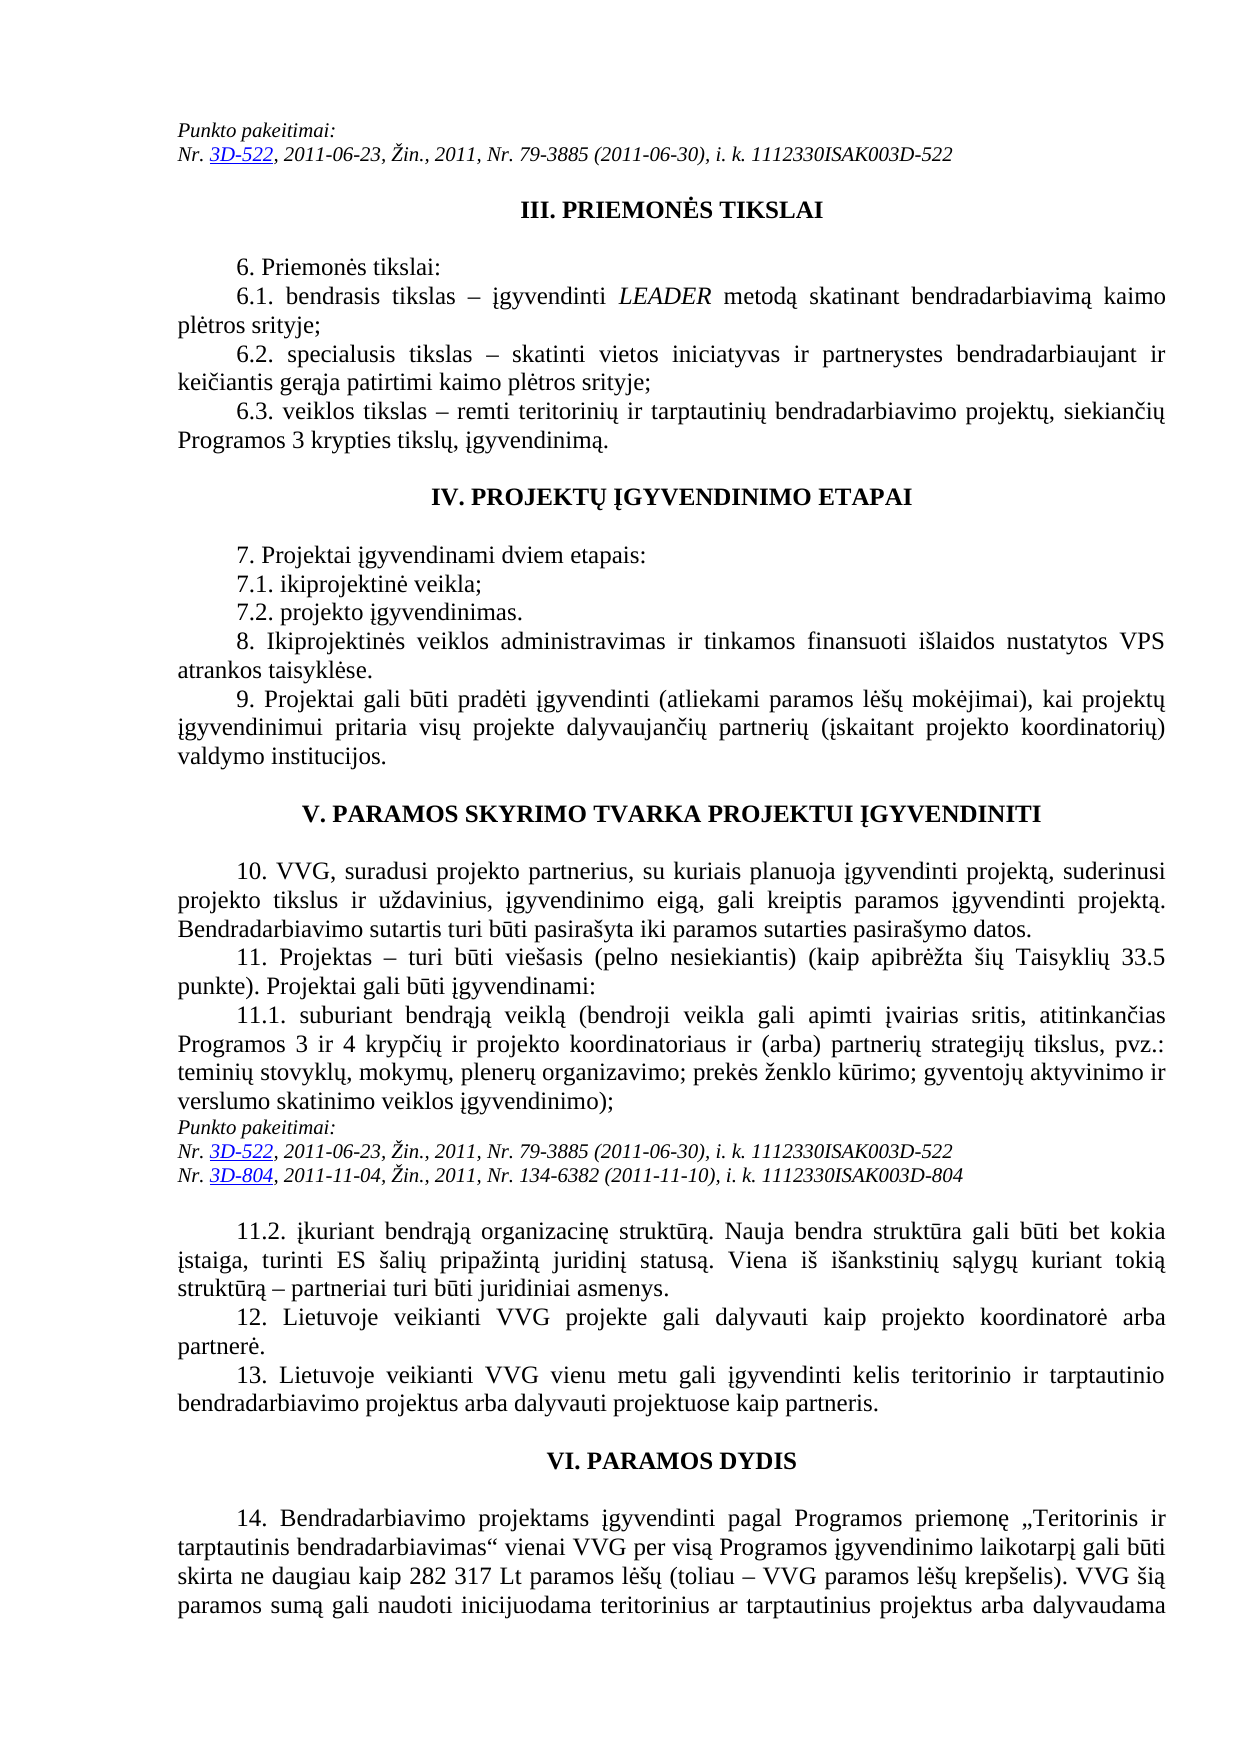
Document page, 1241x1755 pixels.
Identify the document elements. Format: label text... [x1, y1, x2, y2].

text 6.3. veiklos tikslas – remti teritorinių ir tarptautinių bendradarbiavimo projektų, siekiančių Programos 3 krypties tikslų, įgyvendinimą. [177, 396, 1166, 454]
text 7.2. projekto įgyvendinimas. [177, 597, 1166, 626]
text 7.1. ikiprojektinė veikla; [177, 569, 1166, 597]
text 6.1. bendrasis tikslas – įgyvendinti LEADER metodą skatinant bendradarbiavimą kaimo plėtros srityje; [177, 281, 1166, 339]
text III. PRIEMONĖS TIKSLAI [177, 195, 1166, 224]
text 12. Lietuvoje veikianti VVG projekte gali dalyvauti kaip projekto koordinatorė arba partnerė. [177, 1302, 1166, 1360]
text 8. Ikiprojektinės veiklos administravimas ir tinkamos finansuoti išlaidos nustatytos VPS atrankos taisyklėse. [177, 626, 1166, 684]
text IV. PROJEKTŲ ĮGYVENDINIMO ETAPAI [177, 482, 1166, 511]
text Nr. 3D-522, 2011-06-23, Žin., 2011, Nr. 79-3885 (2011-06-30), i. k. 1112330ISAK003D-522 [177, 142, 1166, 166]
text 9. Projektai gali būti pradėti įgyvendinti (atliekami paramos lėšų mokėjimai), kai projektų įgyvendinimui pritaria visų projekte dalyvaujančių partnerių (įskaitant projekto koordinatorių) valdymo institucijos. [177, 684, 1166, 770]
text Nr. 3D-522, 2011-06-23, Žin., 2011, Nr. 79-3885 (2011-06-30), i. k. 1112330ISAK003D-522 [177, 1139, 1166, 1163]
text 14. Bendradarbiavimo projektams įgyvendinti pagal Programos priemonę „Teritorinis ir tarptautinis bendradarbiavimas“ vienai VVG per visą Programos įgyvendinimo laikotarpį gali būti skirta ne daugiau kaip 282 317 Lt paramos lėšų (toliau – VVG paramos lėšų krepšelis). VVG šią paramos sumą gali naudoti inicijuodama teritorinius ar tarptautinius projektus arba dalyvaudama [177, 1503, 1166, 1618]
text Nr. 3D-804, 2011-11-04, Žin., 2011, Nr. 134-6382 (2011-11-10), i. k. 1112330ISAK003D-804 [177, 1163, 1166, 1187]
text 11.2. įkuriant bendrąją organizacinę struktūrą. Nauja bendra struktūra gali būti bet kokia įstaiga, turinti ES šalių pripažintą juridinį statusą. Viena iš išankstinių sąlygų kuriant tokią struktūrą – partneriai turi būti juridiniai asmenys. [177, 1216, 1166, 1302]
text 6.2. specialusis tikslas – skatinti vietos iniciatyvas ir partnerystes bendradarbiaujant ir keičiantis gerąja patirtimi kaimo plėtros srityje; [177, 339, 1166, 396]
text VI. PARAMOS DYDIS [177, 1446, 1166, 1475]
text 7. Projektai įgyvendinami dviem etapais: [177, 540, 1166, 569]
text 11. Projektas – turi būti viešasis (pelno nesiekiantis) (kaip apibrėžta šių Taisyklių 33.5 punkte). Projektai gali būti įgyvendinami: [177, 942, 1166, 1000]
text 10. VVG, suradusi projekto partnerius, su kuriais planuoja įgyvendinti projektą, suderinusi projekto tikslus ir uždavinius, įgyvendinimo eigą, gali kreiptis paramos įgyvendinti projektą. Bendradarbiavimo sutartis turi būti pasirašyta iki paramos sutarties pasirašymo datos. [177, 856, 1166, 942]
text 13. Lietuvoje veikianti VVG vienu metu gali įgyvendinti kelis teritorinio ir tarptautinio bendradarbiavimo projektus arba dalyvauti projektuose kaip partneris. [177, 1360, 1166, 1417]
text 11.1. suburiant bendrąją veiklą (bendroji veikla gali apimti įvairias sritis, atitinkančias Programos 3 ir 4 krypčių ir projekto koordinatoriaus ir (arba) partnerių strategijų tikslus, pvz.: teminių stovyklų, mokymų, plenerų organizavimo; prekės ženklo kūrimo; gyventojų aktyvinimo ir verslumo skatinimo veiklos įgyvendinimo); [177, 1000, 1166, 1115]
text 6. Priemonės tikslai: [177, 252, 1166, 281]
text Punkto pakeitimai: [177, 1115, 1166, 1139]
text V. PARAMOS SKYRIMO TVARKA PROJEKTUI ĮGYVENDINITI [177, 799, 1166, 827]
text Punkto pakeitimai: [177, 118, 1166, 142]
